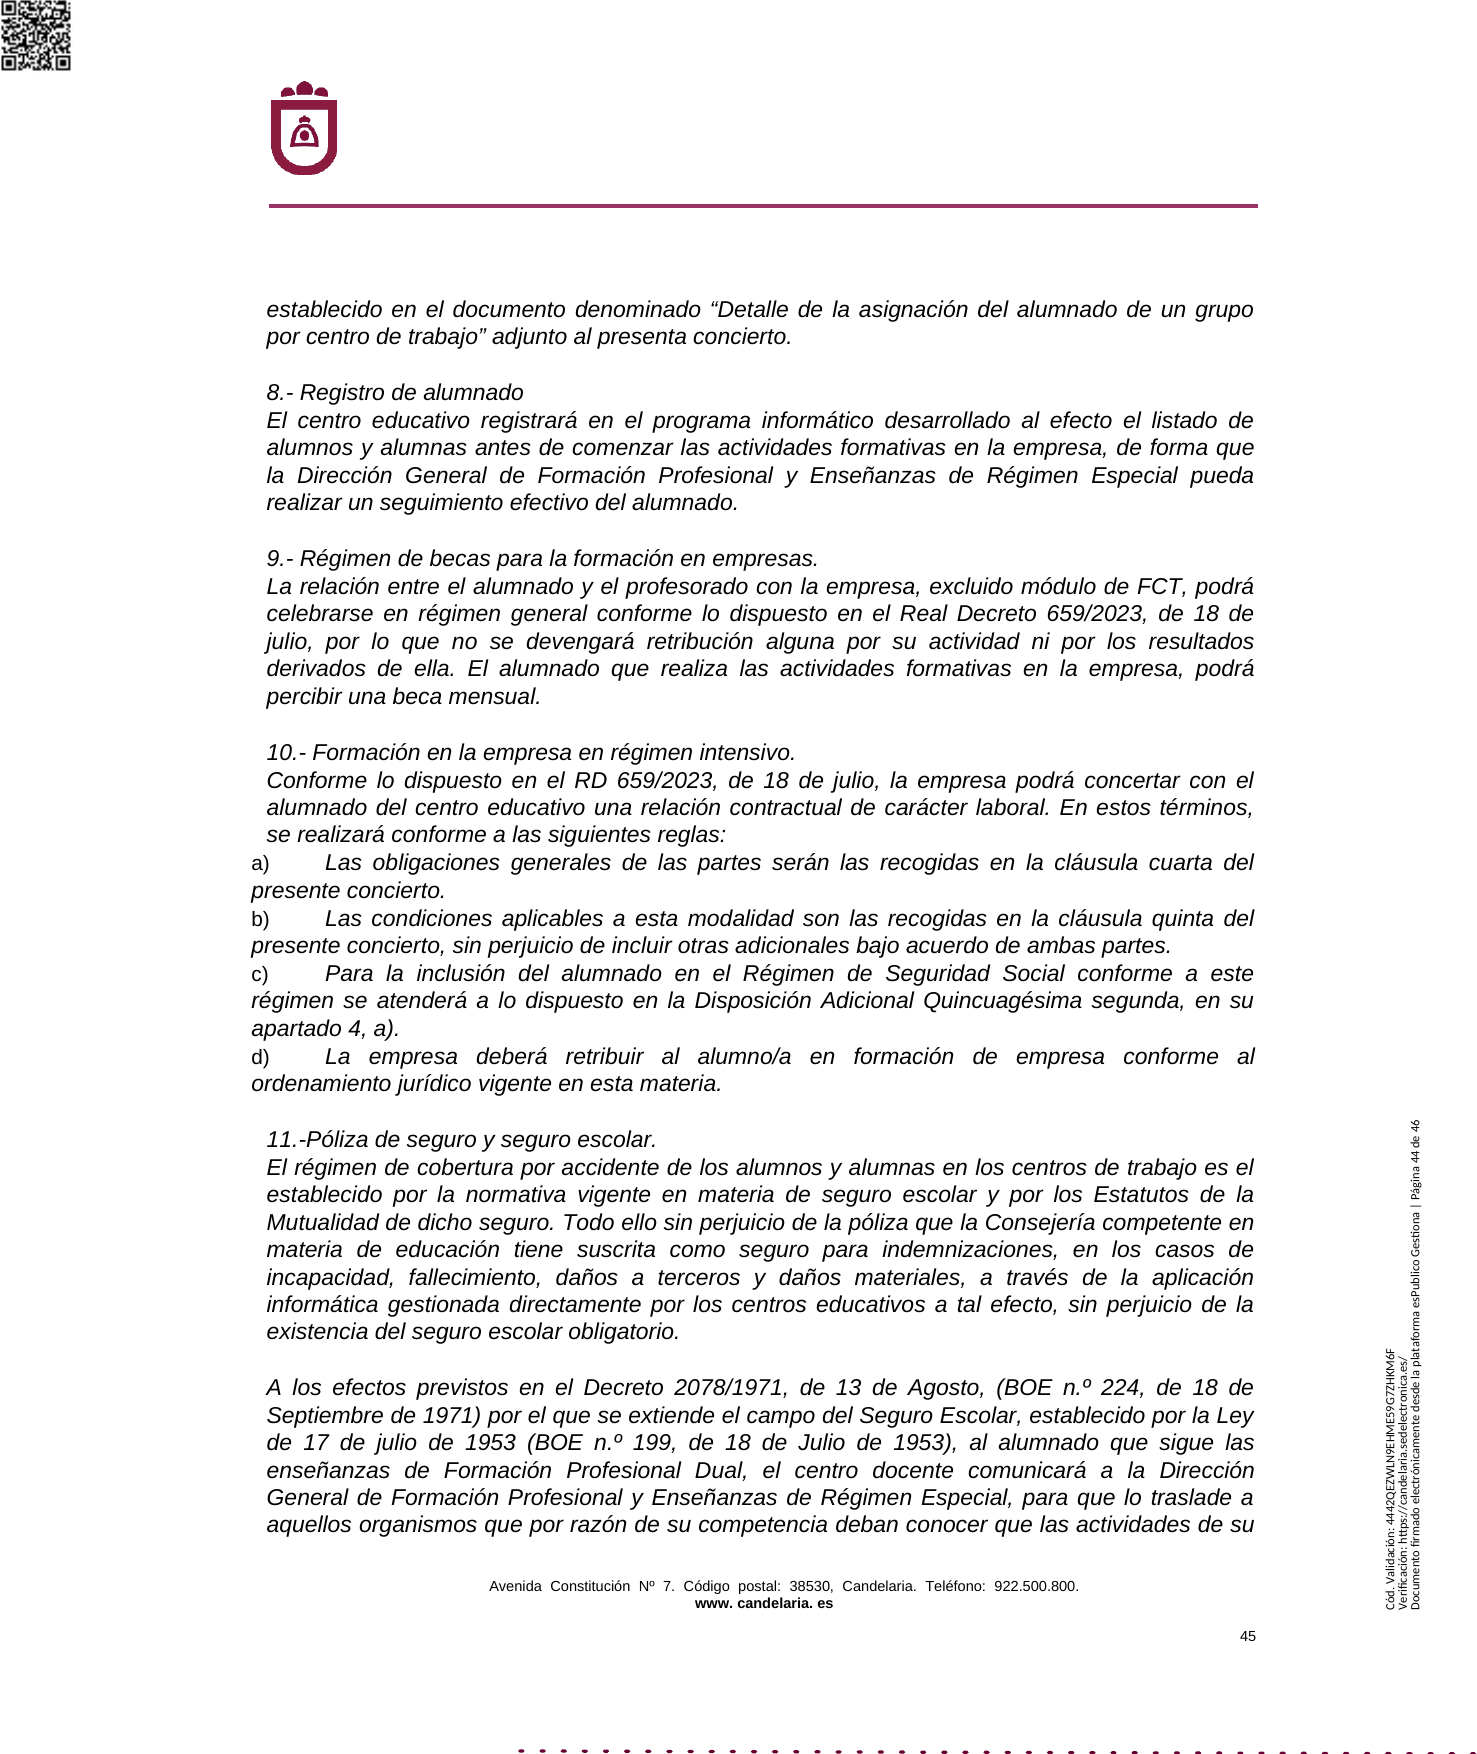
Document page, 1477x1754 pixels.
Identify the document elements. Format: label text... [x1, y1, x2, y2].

list Para la inclusión del alumnado en el Régimen de Seguridad Social conforme a este régimen se atenderá a lo dispuesto en la Disposición Adicional Quincuagésima segunda, en su apartado 4, a). [251, 960, 1258, 1041]
text 8.- Registro de alumnado [266, 379, 1258, 405]
text El centro educativo registrará en el programa informático desarrollado al efecto el listado de alumnos y alumnas antes de comenzar las actividades formativas en la empresa, de forma que la Dirección General de Formación Profesional y Enseñanzas de Régimen Especial pueda realizar un seguimiento efectivo del alumnado. [266, 407, 1258, 515]
text establecido en el documento denominado “Detalle de la asignación del alumnado de un grupo por centro de trabajo” adjunto al presenta concierto. [266, 296, 1258, 349]
list Las obligaciones generales de las partes serán las recogidas en la cláusula cuarta del presente concierto. [251, 849, 1258, 903]
text La relación entre el alumnado y el profesorado con la empresa, excluido módulo de FCT, podrá celebrarse en régimen general conforme lo dispuesto en el Real Decreto 659/2023, de 18 de julio, por lo que no se devengará retribución alguna por su actividad ni por los resultados derivados de ella. El alumnado que realiza las actividades formativas en la empresa, podrá percibir una beca mensual. [266, 573, 1258, 709]
text 11.-Póliza de seguro y seguro escolar. [266, 1126, 1258, 1152]
text Conforme lo dispuesto en el RD 659/2023, de 18 de julio, la empresa podrá concertar con el alumnado del centro educativo una relación contractual de carácter laboral. En estos términos, se realizará conforme a las siguientes reglas: [266, 767, 1258, 848]
text El régimen de cobertura por accidente de los alumnos y alumnas en los centros de trabajo es el establecido por la normativa vigente en materia de seguro escolar y por los Estatutos de la Mutualidad de dicho seguro. Todo ello sin perjuicio de la póliza que la Consejería competente en materia de educación tiene suscrita como seguro para indemnizaciones, en los casos de incapacidad, fallecimiento, daños a terceros y daños materiales, a través de la aplicación informática gestionada directamente por los centros educativos a tal efecto, sin perjuicio de la existencia del seguro escolar obligatorio. [266, 1154, 1258, 1345]
text 10.- Formación en la empresa en régimen intensivo. [266, 739, 1258, 765]
list La empresa deberá retribuir al alumno/a en formación de empresa conforme al ordenamiento jurídico vigente en esta materia. [251, 1043, 1258, 1096]
text 9.- Régimen de becas para la formación en empresas. [266, 545, 1258, 571]
list Las condiciones aplicables a esta modalidad son las recogidas en la cláusula quinta del presente concierto, sin perjuicio de incluir otras adicionales bajo acuerdo de ambas partes. [251, 904, 1258, 958]
text A los efectos previstos en el Decreto 2078/1971, de 13 de Agosto, (BOE n.º 224, de 18 de Septiembre de 1971) por el que se extiende el campo del Seguro Escolar, establecido por la Ley de 17 de julio de 1953 (BOE n.º 199, de 18 de Julio de 1953), al alumnado que sigue las enseñanzas de Formación Profesional Dual, el centro docente comunicará a la Dirección General de Formación Profesional y Enseñanzas de Régimen Especial, para que lo traslade a aquellos organismos que por razón de su competencia deban conocer que las actividades de su [266, 1374, 1258, 1538]
